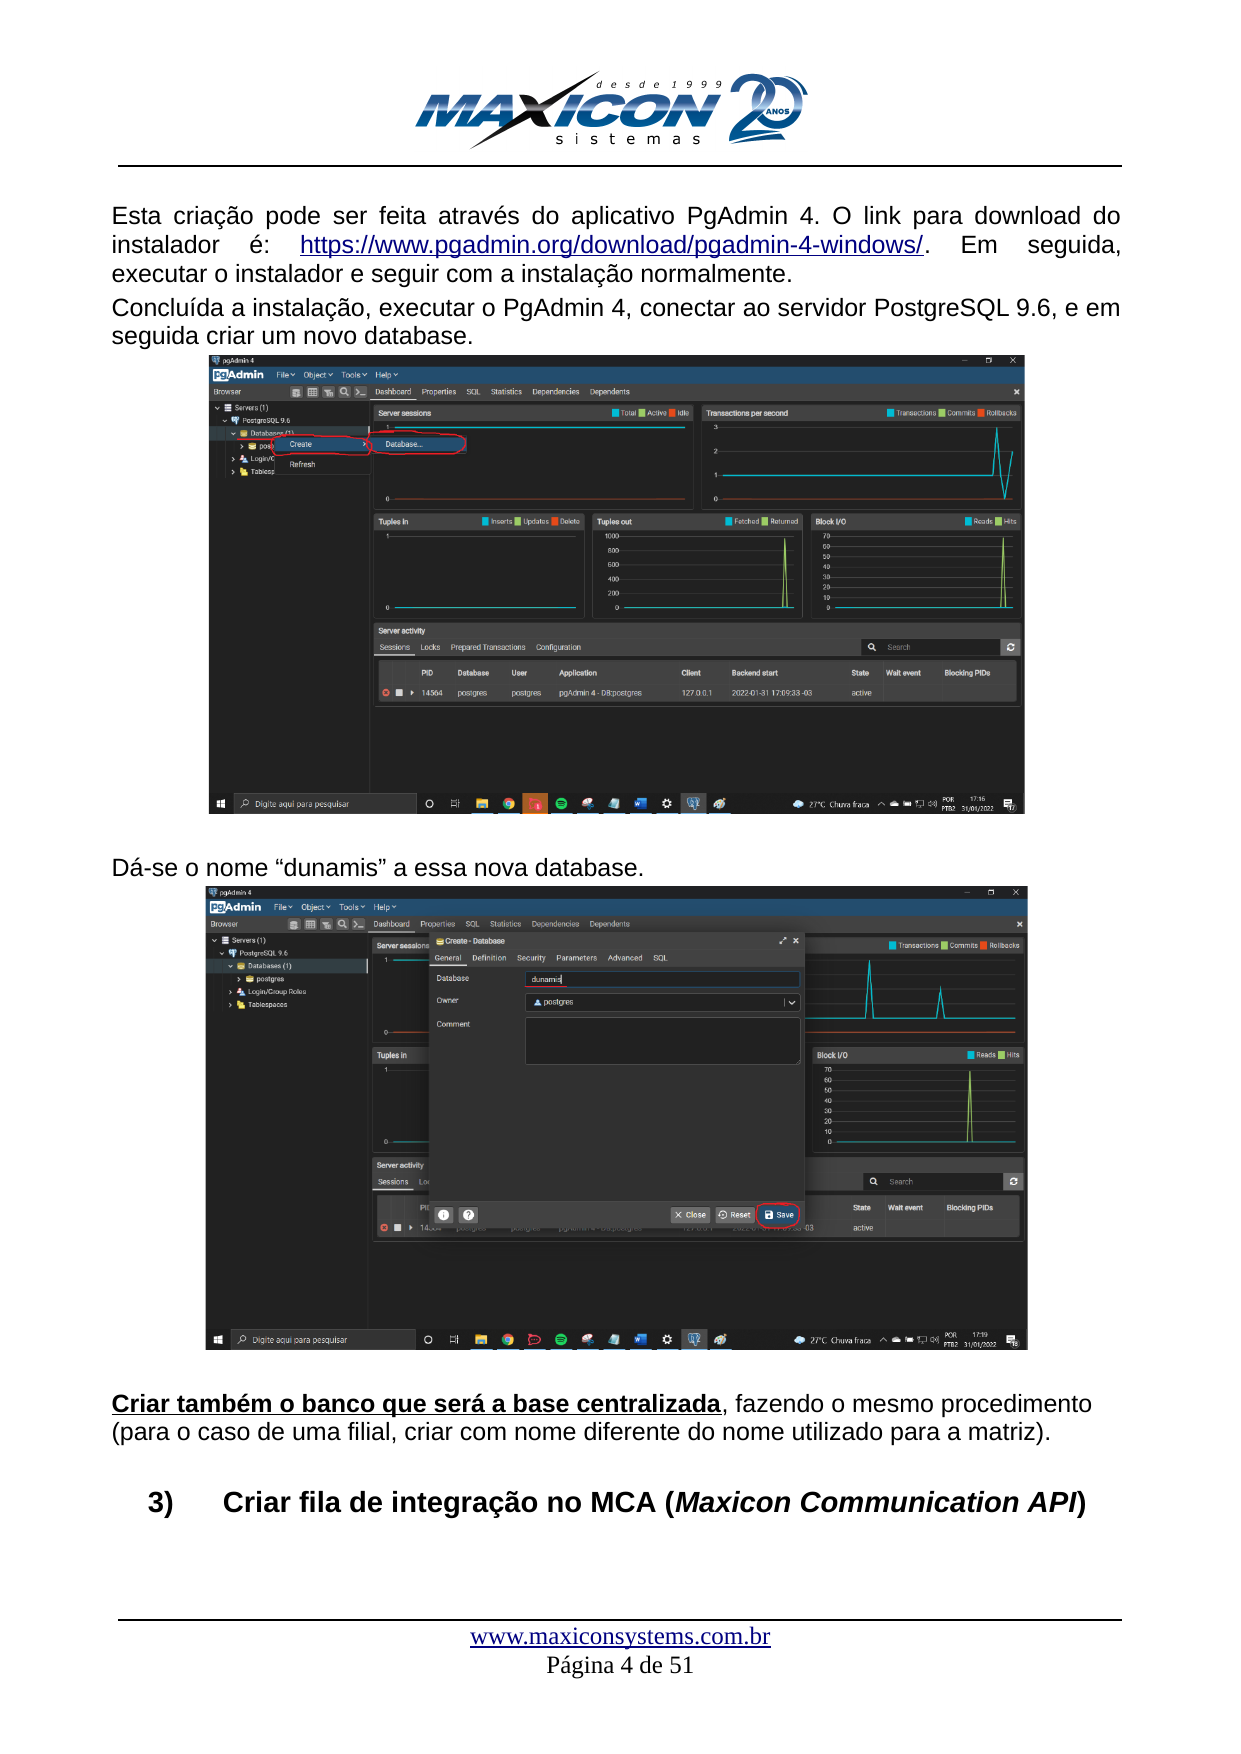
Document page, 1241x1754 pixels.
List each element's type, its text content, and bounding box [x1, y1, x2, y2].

text Dá-se o nome “dunamis” a essa nova database. [111, 853, 1122, 882]
list Criar fila de integração no MCA (Maxicon Communication API) [148, 1485, 1122, 1518]
text Criar também o banco que será a base centralizada, fazendo o mesmo procedimento (para o caso de uma filial, criar com nome diferente do nome utilizado para a matriz). [111, 1388, 1122, 1446]
text Esta criação pode ser feita através do aplicativo PgAdmin 4. O link para download do instalador é: https://www.pgadmin.org/download/pgadmin-4-windows/. Em seguida, executar o instalador e seguir com a instalação normalmente. [111, 201, 1122, 287]
text Concluída a instalação, executar o PgAdmin 4, conectar ao servidor PostgreSQL 9.6, e em seguida criar um novo database. [111, 292, 1122, 350]
